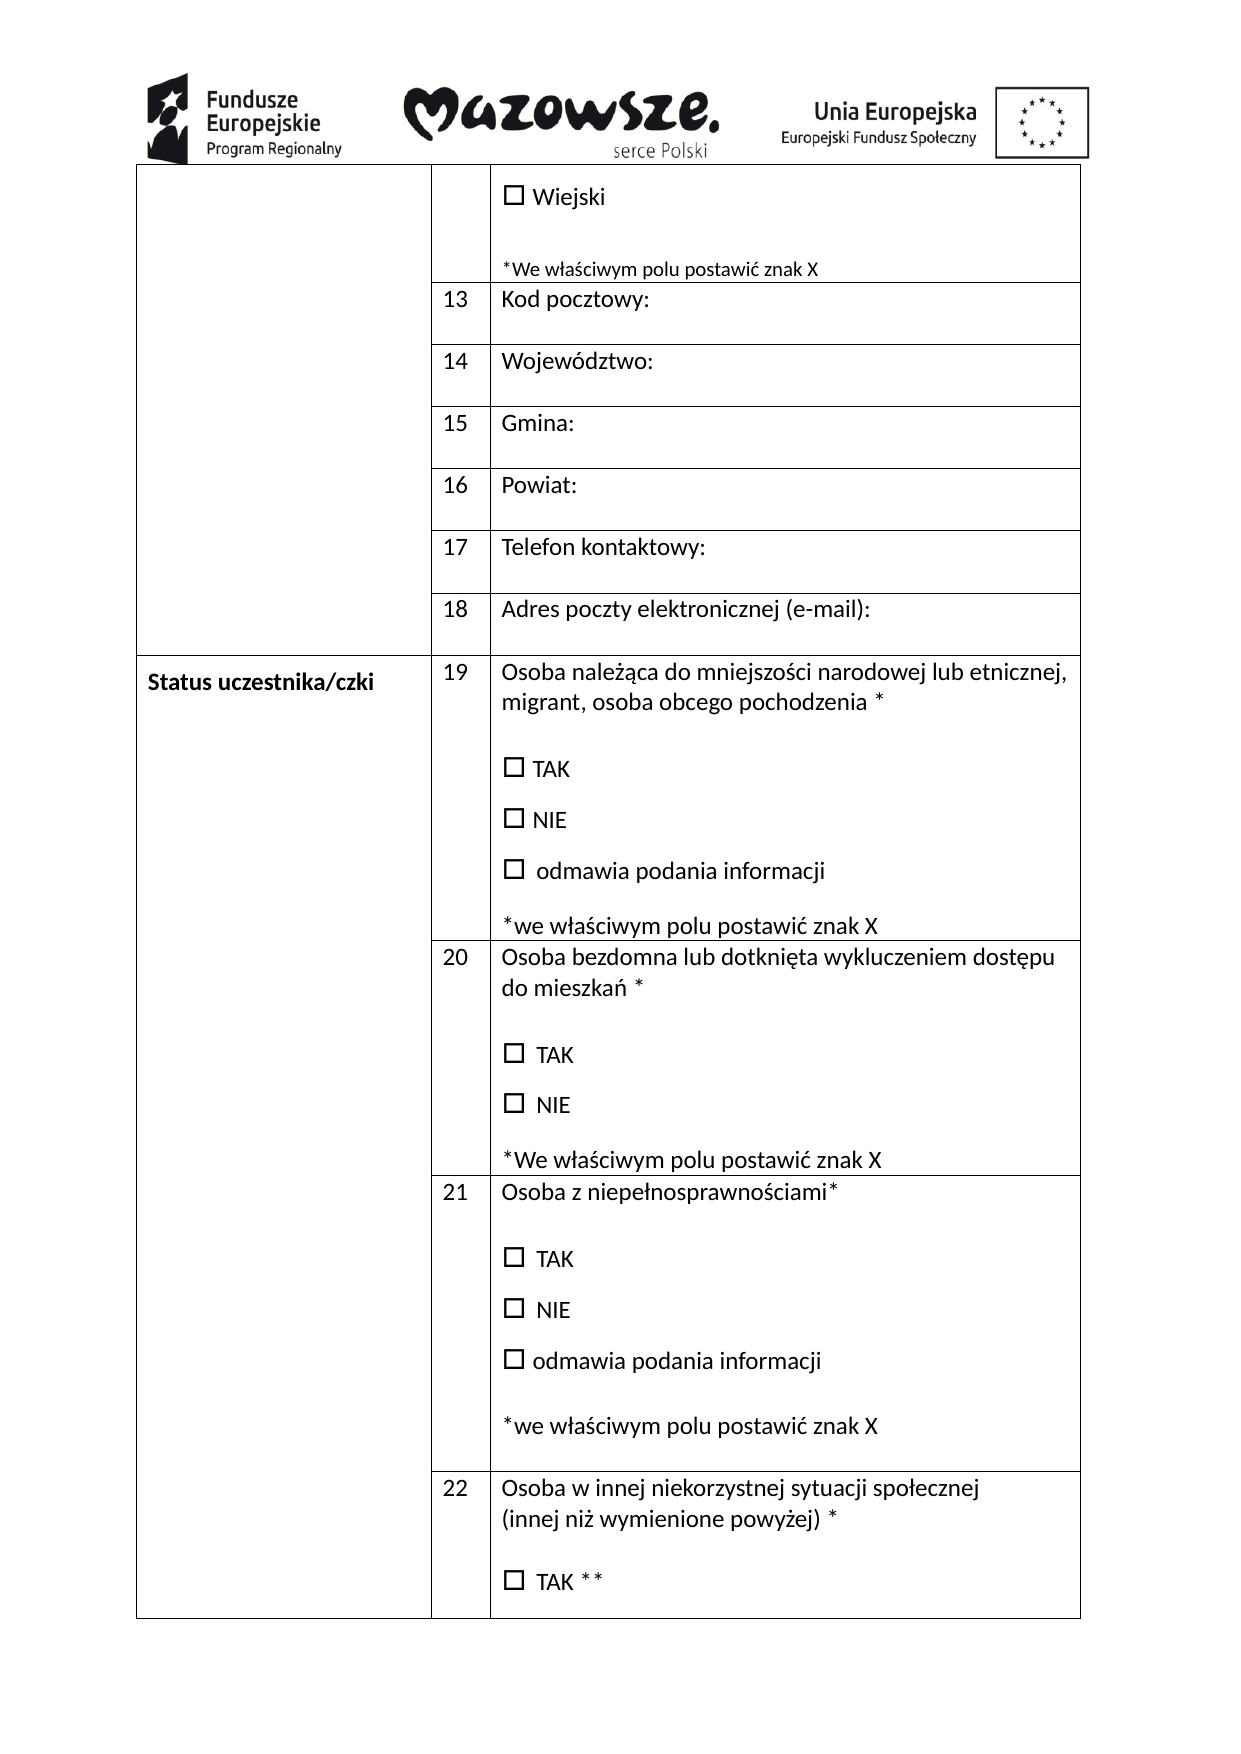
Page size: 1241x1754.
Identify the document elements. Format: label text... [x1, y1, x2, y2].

table_cell 18 [432, 594, 490, 654]
table_cell 21 [432, 1176, 490, 1471]
table_cell Adres poczty elektronicznej (e-mail): [491, 594, 1080, 654]
table_cell Osoba należąca do mniejszości narodowej lub etnicznej, migrant, osoba obcego pochodzenia * □ TAK □ NIE □ odmawia podania informacji *we właściwym polu postawić znak X [491, 656, 1080, 940]
table_cell Status uczestnika/czki [137, 656, 431, 1617]
table_cell Osoba z niepełnosprawnościami* □ TAK □ NIE □ odmawia podania informacji *we właściwym polu postawić znak X [491, 1176, 1080, 1471]
table_cell [137, 165, 431, 654]
table_cell Osoba bezdomna lub dotknięta wykluczeniem dostępu do mieszkań * □ TAK □ NIE *We właściwym polu postawić znak X [491, 941, 1080, 1175]
table_cell Gmina: [491, 407, 1080, 468]
table_cell [432, 165, 490, 282]
table_cell 17 [432, 531, 490, 592]
table_cell 13 [432, 283, 490, 344]
table_cell 22 [432, 1472, 490, 1617]
table_cell 20 [432, 941, 490, 1175]
table_cell Województwo: [491, 345, 1080, 406]
table_cell 16 [432, 469, 490, 530]
table_cell 19 [432, 656, 490, 940]
table_cell Kod pocztowy: [491, 283, 1080, 344]
table_cell Osoba w innej niekorzystnej sytuacji społecznej (innej niż wymienione powyżej) * □ TAK ** [491, 1472, 1080, 1617]
table_cell Powiat: [491, 469, 1080, 530]
table_cell □ Wiejski *We właściwym polu postawić znak X [491, 165, 1080, 282]
table_cell 15 [432, 407, 490, 468]
table_cell 14 [432, 345, 490, 406]
table_cell Telefon kontaktowy: [491, 531, 1080, 592]
